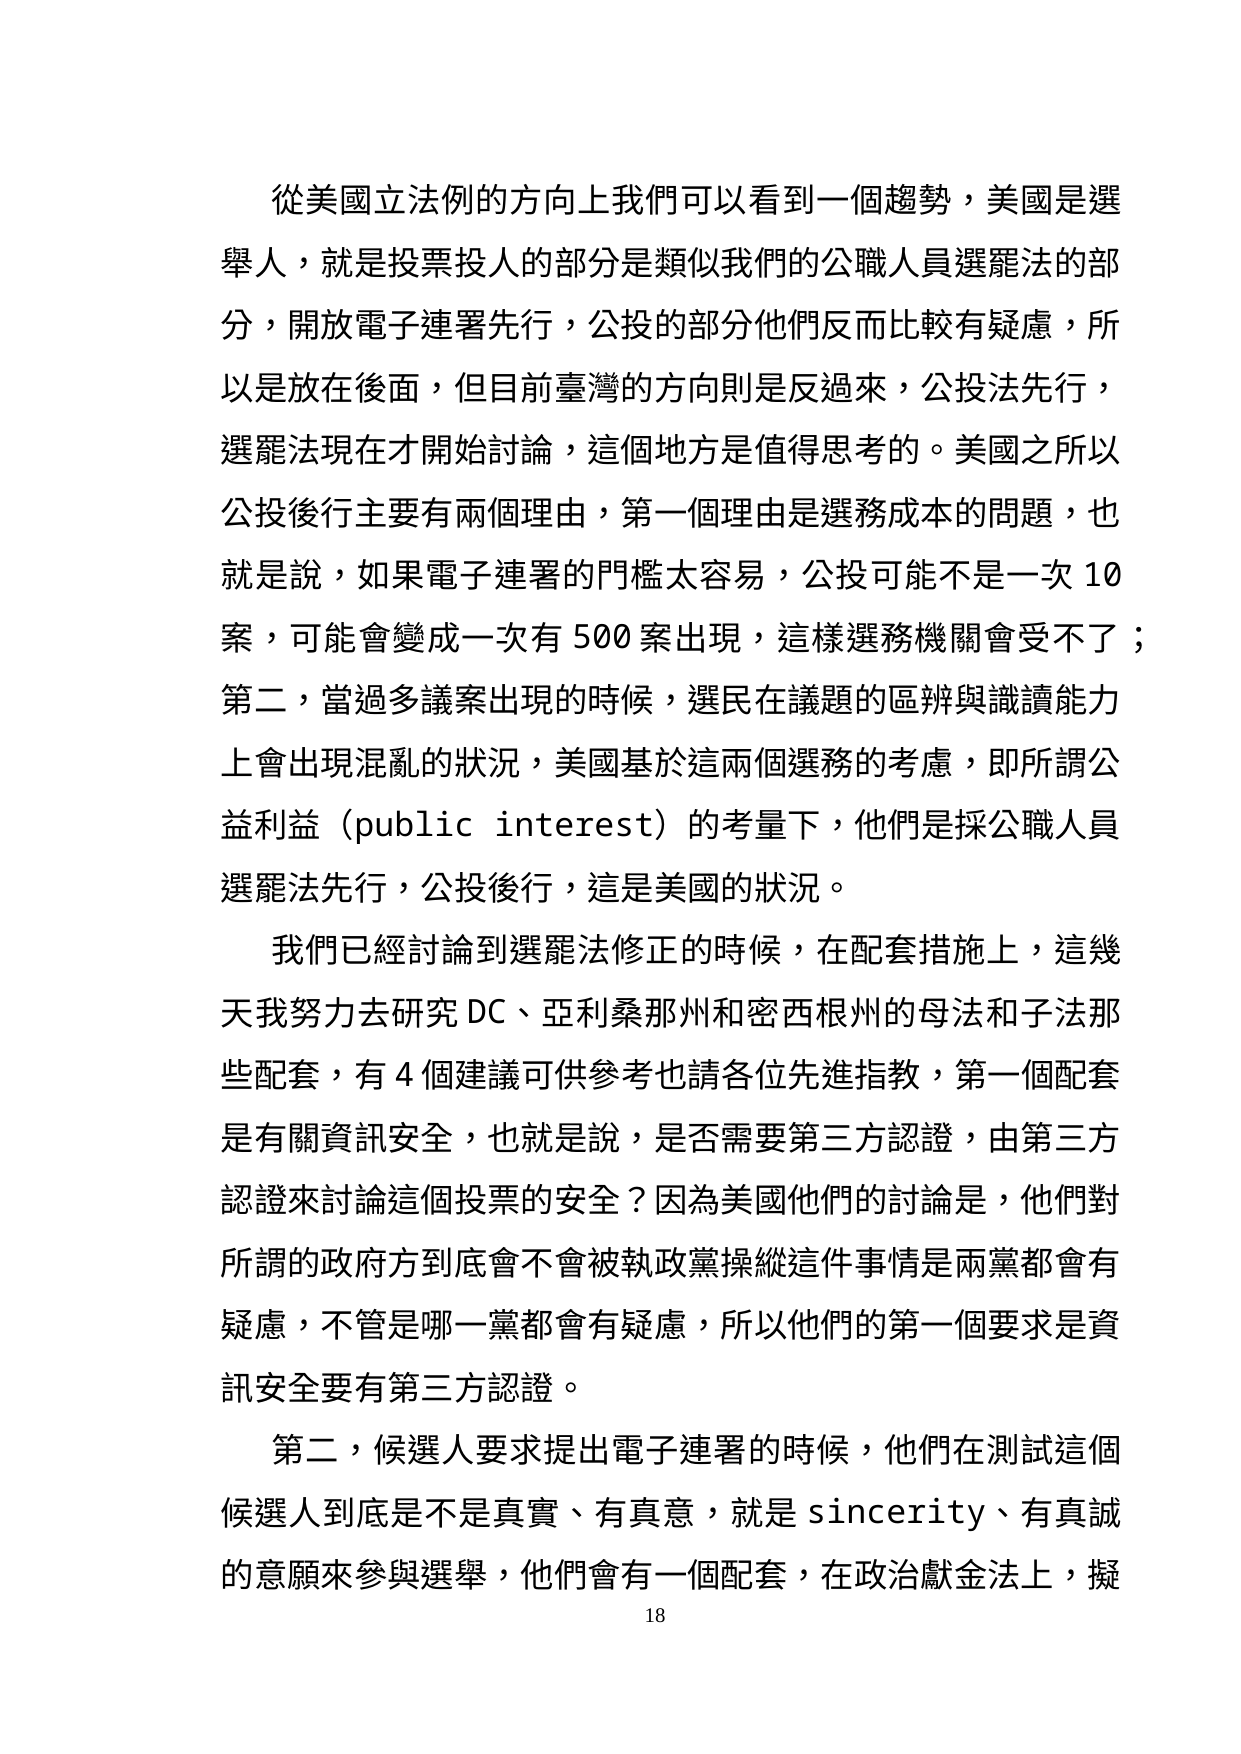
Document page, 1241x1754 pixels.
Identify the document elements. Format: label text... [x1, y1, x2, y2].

text 我們已經討論到選罷法修正的時候，在配套措施上，這幾天我努力去研究DC、亞利桑那州和密西根州的母法和子法那些配套，有4個建議可供參考也請各位先進指教，第一個配套是有關資訊安全，也就是說，是否需要第三方認證，由第三方認證來討論這個投票的安全？因為美國他們的討論是，他們對所謂的政府方到底會不會被執政黨操縱這件事情是兩黨都會有疑慮，不管是哪一黨都會有疑慮，所以他們的第一個要求是資訊安全要有第三方認證。 [187, 906, 1122, 1406]
text 從美國立法例的方向上我們可以看到一個趨勢，美國是選舉人，就是投票投人的部分是類似我們的公職人員選罷法的部分，開放電子連署先行，公投的部分他們反而比較有疑慮，所以是放在後面，但目前臺灣的方向則是反過來，公投法先行，選罷法現在才開始討論，這個地方是值得思考的。美國之所以公投後行主要有兩個理由，第一個理由是選務成本的問題，也就是說，如果電子連署的門檻太容易，公投可能不是一次10 案，可能會變成一次有500案出現，這樣選務機關會受不了；第二，當過多議案出現的時候，選民在議題的區辨與識讀能力上會出現混亂的狀況，美國基於這兩個選務的考慮，即所謂公益利益（public interest）的考量下，他們是採公職人員選罷法先行，公投後行，這是美國的狀況。 [187, 156, 1122, 906]
text 第二，候選人要求提出電子連署的時候，他們在測試這個候選人到底是不是真實、有真意，就是sincerity、有真誠的意願來參與選舉，他們會有一個配套，在政治獻金法上，擬 [187, 1406, 1122, 1594]
